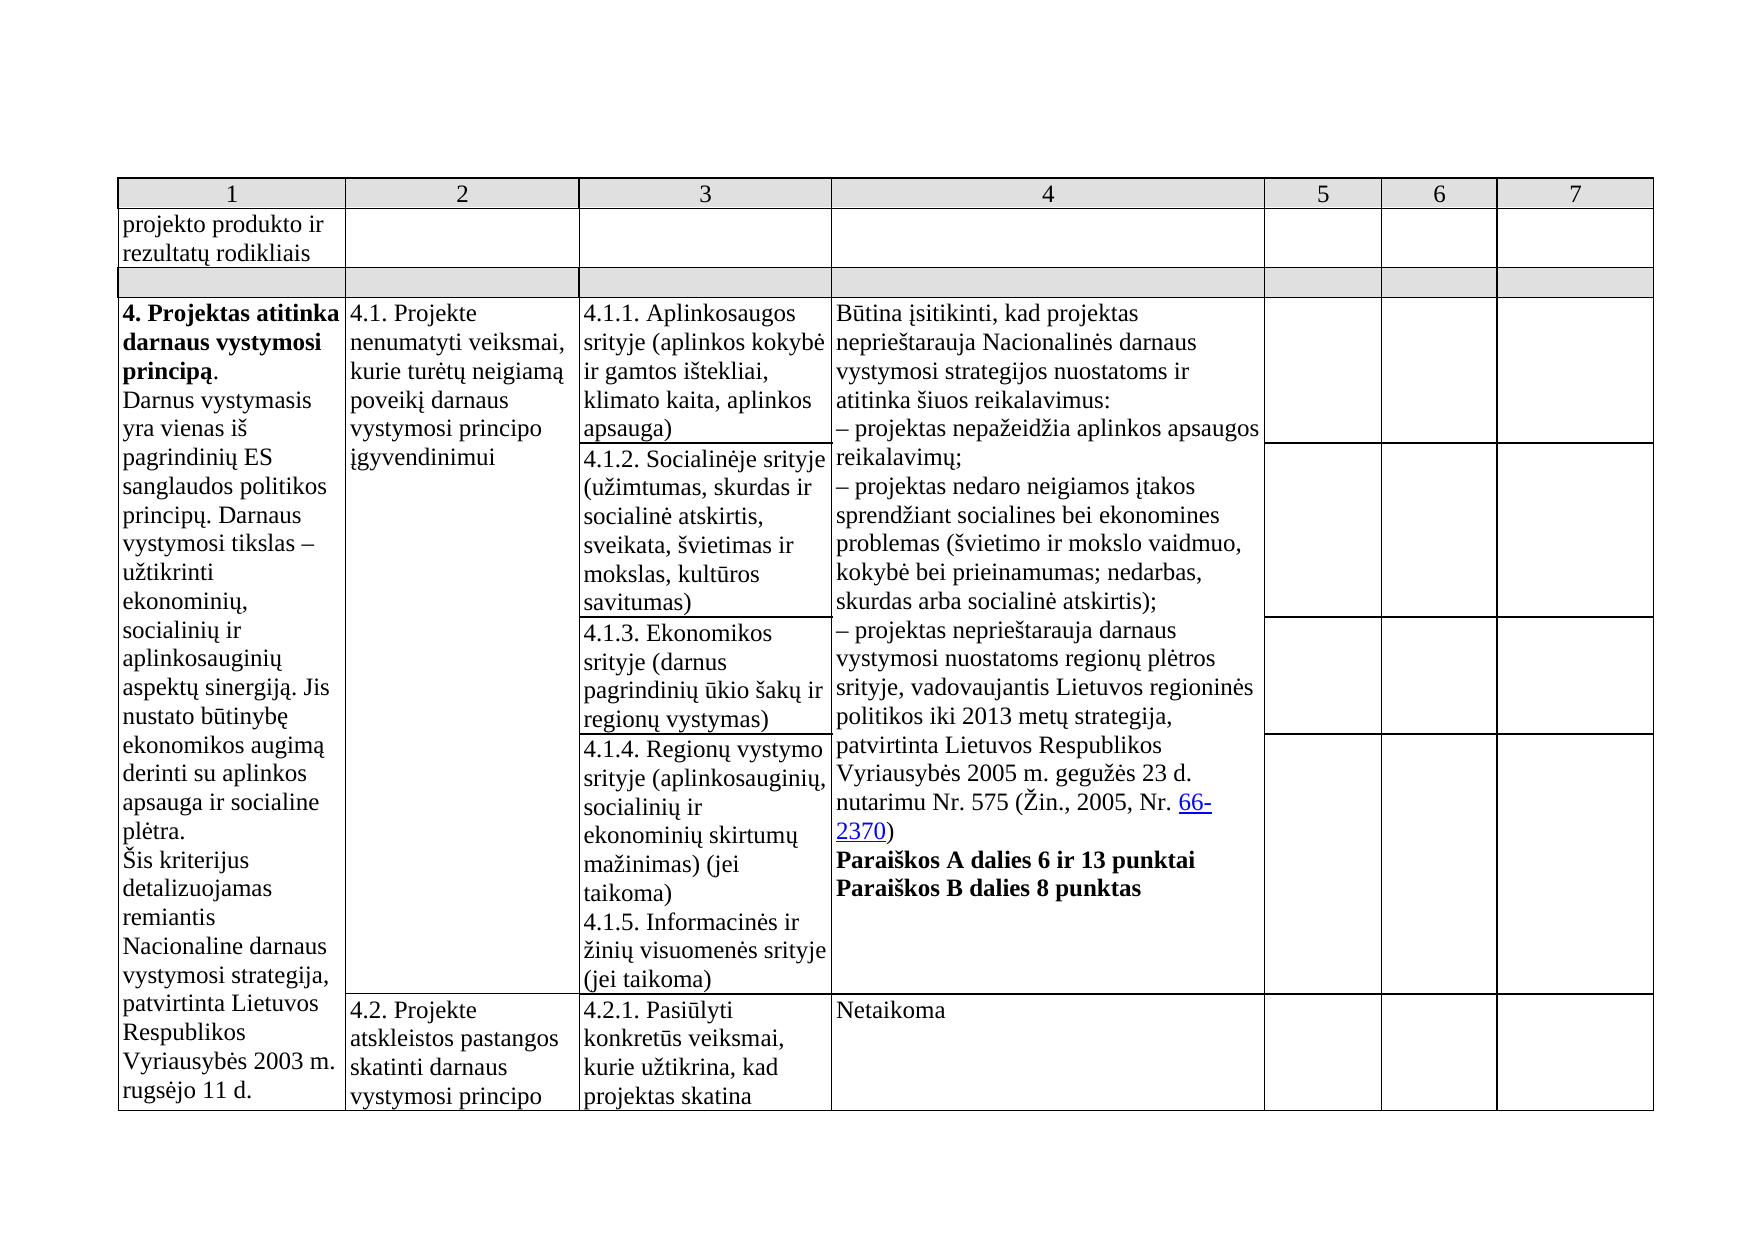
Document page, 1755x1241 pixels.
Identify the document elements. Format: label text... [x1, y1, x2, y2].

table_cell Netaikoma [832, 995, 1264, 1110]
table_cell 4.1. Projekte nenumatyti veiksmai, kurie turėtų neigiamą poveikį darnaus vystymosi principo įgyvendinimui [346, 298, 579, 993]
table_cell 4.1.1. Aplinkosaugos srityje (aplinkos kokybė ir gamtos ištekliai, klimato kaita, aplinkos apsauga) [580, 298, 831, 442]
table_header 5 [1265, 179, 1381, 207]
table_header 2 [346, 179, 578, 207]
table_cell [1265, 298, 1381, 442]
table_header 1 [119, 179, 345, 207]
table_cell [1265, 268, 1381, 297]
table_cell [832, 209, 1264, 267]
table_cell [1498, 298, 1653, 442]
table_header 6 [1382, 179, 1496, 207]
table_cell [1265, 209, 1381, 267]
table_cell [1498, 268, 1653, 297]
table_cell [1382, 268, 1496, 297]
table_cell [1382, 618, 1496, 733]
table_header 3 [580, 179, 831, 207]
table_cell [1382, 995, 1496, 1110]
table_cell [346, 209, 579, 267]
table_cell 4.1.4. Regionų vystymo srityje (aplinkosauginių, socialinių ir ekonominių skirtumų mažinimas) (jei taikoma) 4.1.5. Informacinės ir žinių visuomenės srityje (jei taikoma) [580, 735, 831, 993]
table_cell [1498, 995, 1653, 1110]
table_cell [1265, 618, 1381, 733]
table_cell [1498, 209, 1653, 267]
table_header 4 [832, 179, 1264, 207]
table_cell [580, 209, 831, 267]
table_cell [1382, 735, 1496, 993]
table_cell projekto produkto ir rezultatų rodikliais [119, 209, 345, 267]
table_cell [1265, 735, 1381, 993]
table_cell [1498, 618, 1653, 733]
table_cell [1382, 444, 1496, 616]
table_cell [1382, 209, 1496, 267]
table_cell 4.1.3. Ekonomikos srityje (darnus pagrindinių ūkio šakų ir regionų vystymas) [580, 618, 831, 733]
table_cell 4.2.1. Pasiūlyti konkretūs veiksmai, kurie užtikrina, kad projektas skatina [580, 995, 831, 1110]
table_cell [580, 268, 831, 297]
table_cell [1498, 444, 1653, 616]
table_header 7 [1498, 179, 1653, 207]
table_cell [346, 268, 578, 297]
table_cell [1498, 735, 1653, 993]
table_cell 4.1.2. Socialinėje srityje (užimtumas, skurdas ir socialinė atskirtis, sveikata, švietimas ir mokslas, kultūros savitumas) [580, 444, 831, 616]
table_cell 4.2. Projekte atskleistos pastangos skatinti darnaus vystymosi principo [346, 994, 579, 1110]
table_cell Būtina įsitikinti, kad projektas neprieštarauja Nacionalinės darnaus vystymosi strategijos nuostatoms ir atitinka šiuos reikalavimus: – projektas nepažeidžia aplinkos apsaugos reikalavimų; – projektas nedaro neigiamos įtakos sprendžiant socialines bei ekonomines problemas (švietimo ir mokslo vaidmuo, kokybė bei prieinamumas; nedarbas, skurdas arba socialinė atskirtis); – projektas neprieštarauja darnaus vystymosi nuostatoms regionų plėtros srityje, vadovaujantis Lietuvos regioninės politikos iki 2013 metų strategija, patvirtinta Lietuvos Respublikos Vyriausybės 2005 m. gegužės 23 d. nutarimu Nr. 575 (Žin., 2005, Nr. 66-2370) Paraiškos A dalies 6 ir 13 punktai Paraiškos B dalies 8 punktas [832, 298, 1264, 993]
table_cell [1382, 298, 1496, 442]
table_cell [1265, 995, 1381, 1110]
table_cell 4. Projektas atitinka darnaus vystymosi principą. Darnus vystymasis yra vienas iš pagrindinių ES sanglaudos politikos principų. Darnaus vystymosi tikslas – užtikrinti ekonominių, socialinių ir aplinkosauginių aspektų sinergiją. Jis nustato būtinybę ekonomikos augimą derinti su aplinkos apsauga ir socialine plėtra. Šis kriterijus detalizuojamas remiantis Nacionaline darnaus vystymosi strategija, patvirtinta Lietuvos Respublikos Vyriausybės 2003 m. rugsėjo 11 d. [119, 298, 345, 1110]
table_cell [832, 268, 1264, 297]
table_cell [1265, 444, 1381, 616]
table_cell [119, 268, 345, 297]
